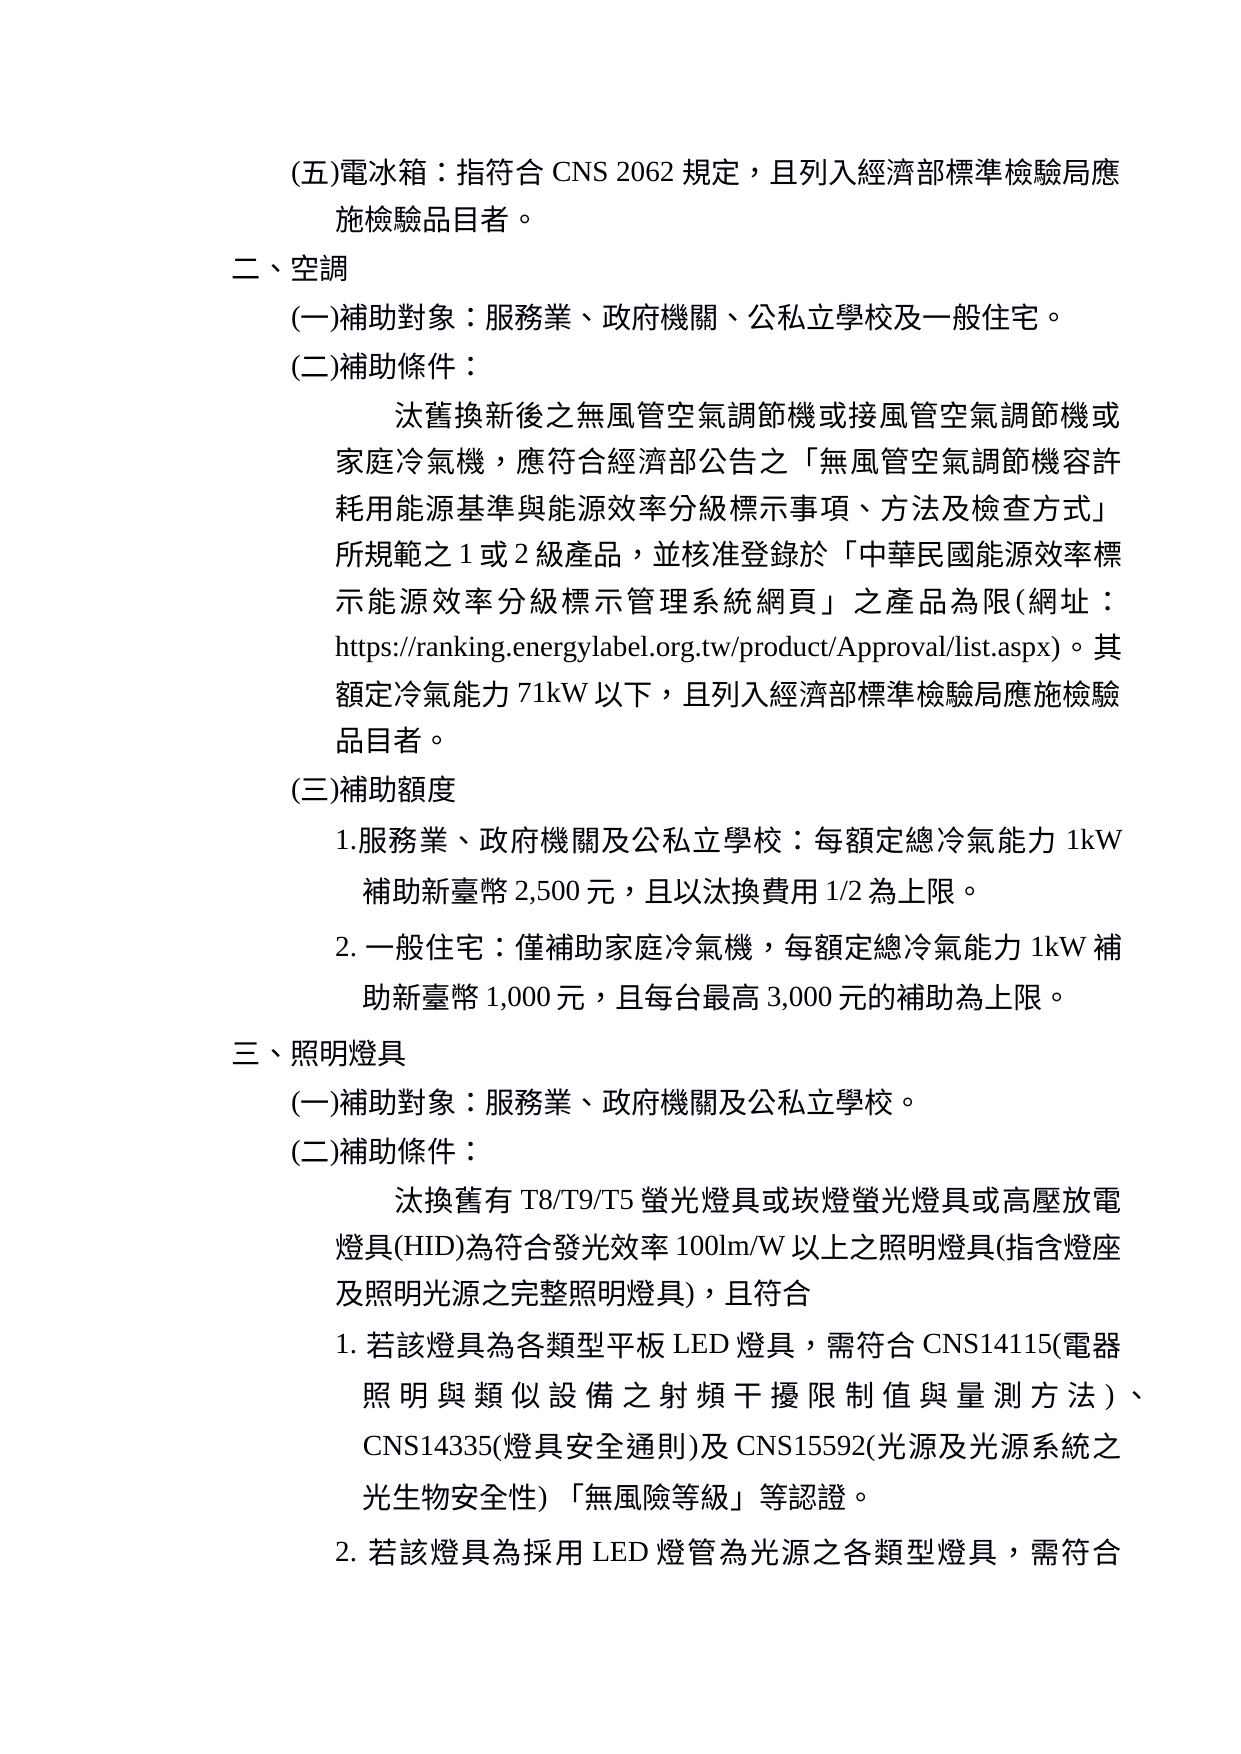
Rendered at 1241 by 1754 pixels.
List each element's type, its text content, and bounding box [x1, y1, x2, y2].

list 1.服務業、政府機關及公私立學校：每額定總冷氣能力1kW補助新臺幣2,500元，且以汰換費用1/2為上限。 [335, 818, 1122, 911]
list 2. 若該燈具為採用LED燈管為光源之各類型燈具，需符合 [335, 1530, 1122, 1572]
list 1. 若該燈具為各類型平板LED燈具，需符合CNS14115(電器照明與類似設備之射頻干擾限制值與量測方法)、CNS14335(燈具安全通則)及CNS15592(光源及光源系統之光生物安全性) 「無風險等級」等認證。 [335, 1322, 1122, 1517]
list (五)電冰箱：指符合 CNS 2062 規定，且列入經濟部標準檢驗局應施檢驗品目者。 [291, 150, 1122, 239]
text 汰舊換新後之無風管空氣調節機或接風管空氣調節機或家庭冷氣機，應符合經濟部公告之「無風管空氣調節機容許耗用能源基準與能源效率分級標示事項、方法及檢查方式」所規範之1或2級產品，並核准登錄於「中華民國能源效率標示能源效率分級標示管理系統網頁」之產品為限(網址：https://ranking.energylabel.org.tw/product/Approval/list.aspx)。其額定冷氣能力71kW以下，且列入經濟部標準檢驗局應施檢驗品目者。 [335, 392, 1122, 760]
text 汰換舊有T8/T9/T5螢光燈具或崁燈螢光燈具或高壓放電燈具(HID)為符合發光效率100lm/W以上之照明燈具(指含燈座及照明光源之完整照明燈具)，且符合 [335, 1178, 1122, 1313]
list 三、照明燈具 [187, 1031, 1122, 1073]
list 2. 一般住宅：僅補助家庭冷氣機，每額定總冷氣能力1kW補助新臺幣1,000元，且每台最高3,000元的補助為上限。 [335, 924, 1122, 1017]
list (一)補助對象：服務業、政府機關及公私立學校。 [291, 1080, 1122, 1122]
list (三)補助額度 [291, 766, 1122, 809]
list (二)補助條件： [291, 1129, 1122, 1171]
list 二、空調 [187, 245, 1122, 288]
list (二)補助條件： [291, 343, 1122, 386]
list (一)補助對象：服務業、政府機關、公私立學校及一般住宅。 [291, 294, 1122, 337]
